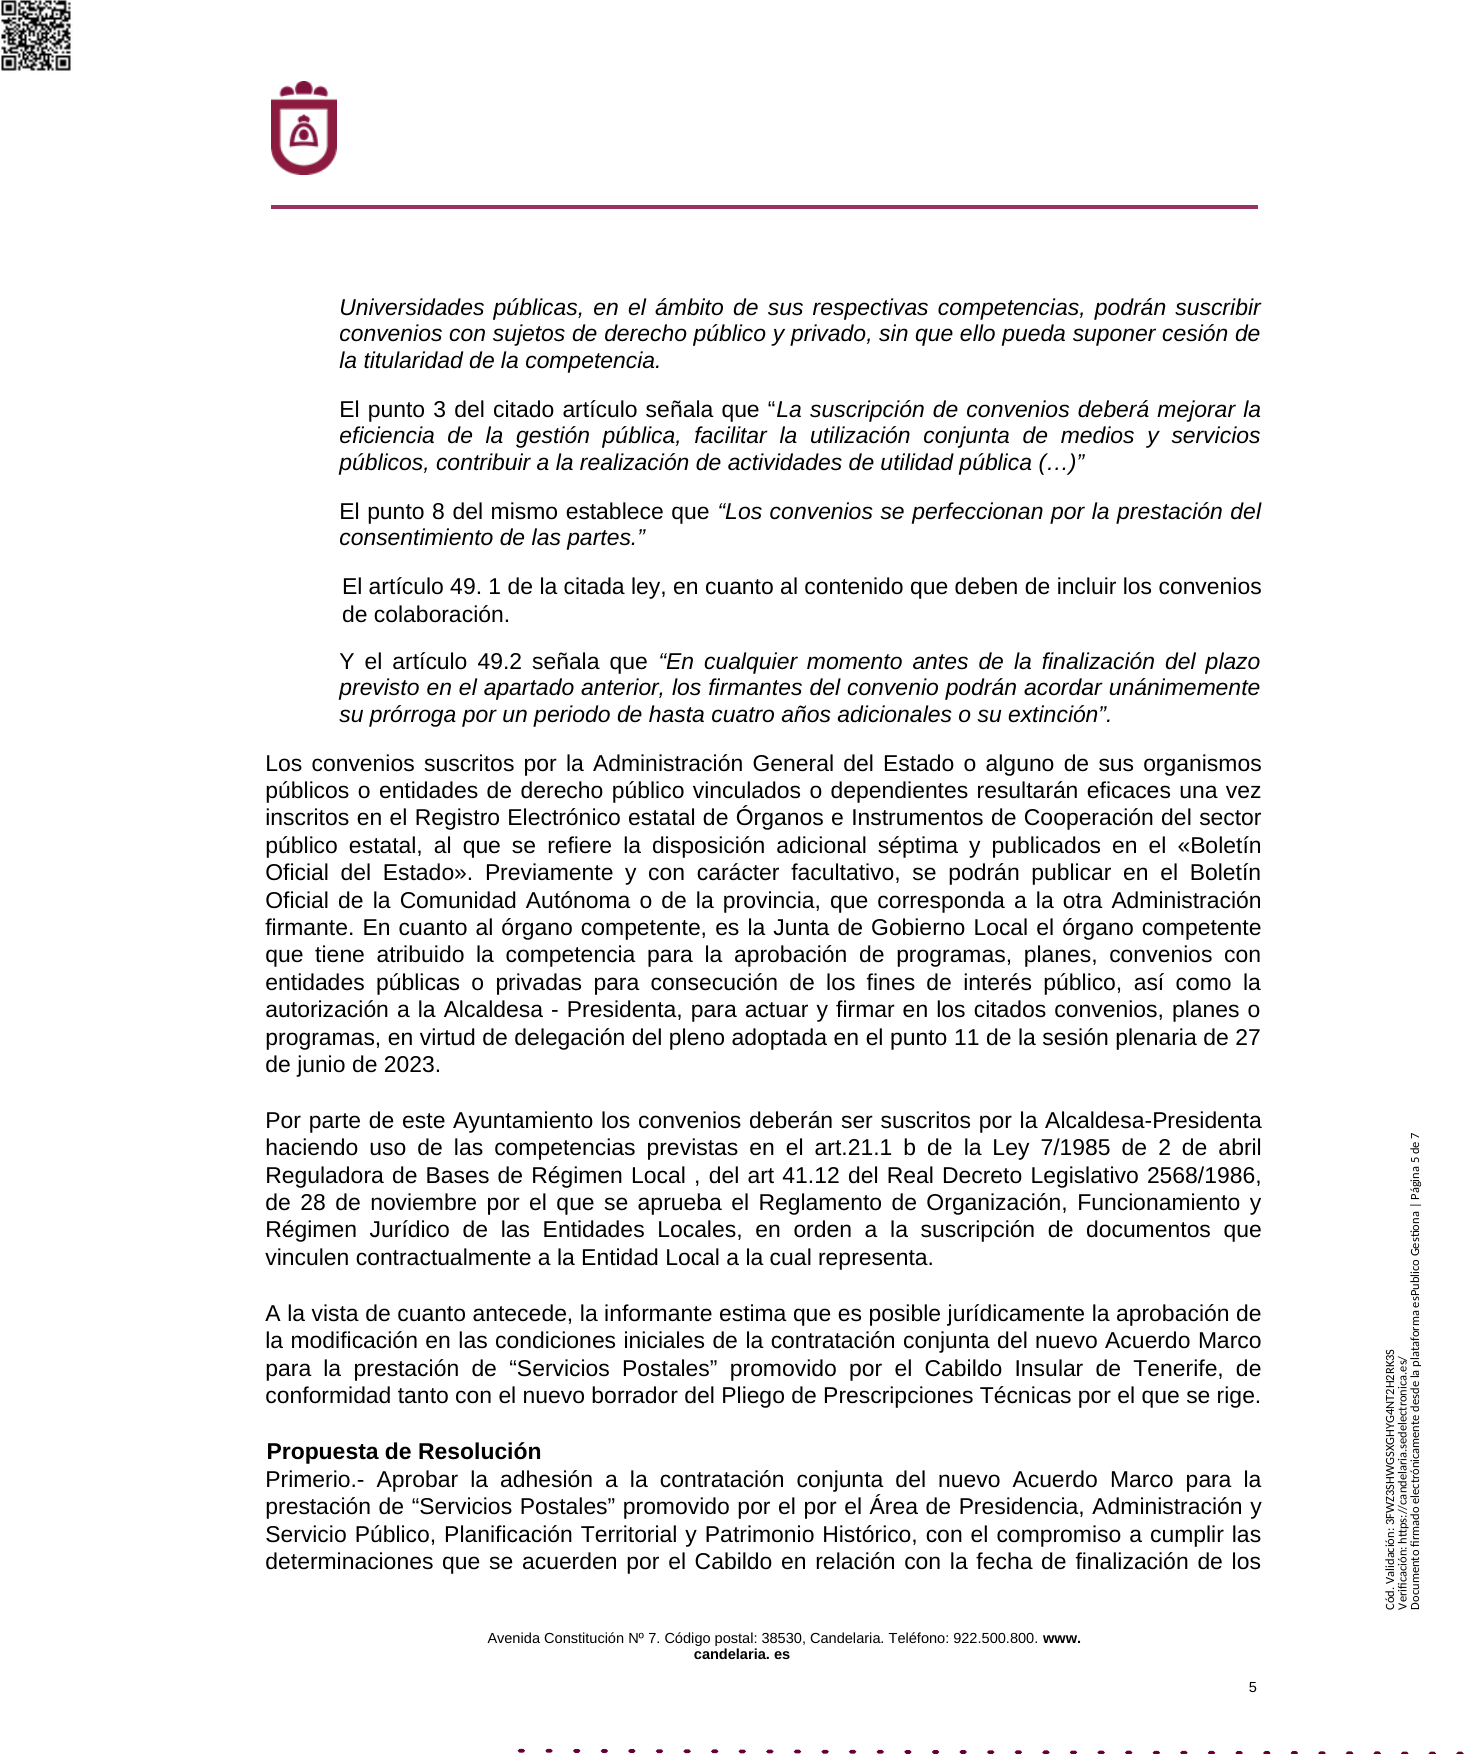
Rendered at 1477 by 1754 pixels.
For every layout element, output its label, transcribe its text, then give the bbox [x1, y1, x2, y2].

text El artículo 49. 1 de la citada ley, en cuanto al contenido que deben de incluir los convenios de colaboración. [342, 573, 1262, 627]
text A la vista de cuanto antecede, la informante estima que es posible jurídicamente la aprobación de la modificación en las condiciones iniciales de la contratación conjunta del nuevo Acuerdo Marco para la prestación de “Servicios Postales” promovido por el Cabildo Insular de Tenerife, de conformidad tanto con el nuevo borrador del Pliego de Prescripciones Técnicas por el que se rige. [265, 1300, 1262, 1408]
text Propuesta de Resolución [266, 1438, 1262, 1464]
text Y el artículo 49.2 señala que “En cualquier momento antes de la finalización del plazo previsto en el apartado anterior, los firmantes del convenio podrán acordar unánimemente su prórroga por un periodo de hasta cuatro años adicionales o su extinción”. [339, 648, 1264, 727]
text Universidades públicas, en el ámbito de sus respectivas competencias, podrán suscribir convenios con sujetos de derecho público y privado, sin que ello pueda suponer cesión de la titularidad de la competencia. [339, 294, 1264, 373]
text El punto 8 del mismo establece que “Los convenios se perfeccionan por la prestación del consentimiento de las partes.” [339, 498, 1264, 551]
text Por parte de este Ayuntamiento los convenios deberán ser suscritos por la Alcaldesa-Presidenta haciendo uso de las competencias previstas en el art.21.1 b de la Ley 7/1985 de 2 de abril Reguladora de Bases de Régimen Local , del art 41.12 del Real Decreto Legislativo 2568/1986, de 28 de noviembre por el que se aprueba el Reglamento de Organización, Funcionamiento y Régimen Jurídico de las Entidades Locales, en orden a la suscripción de documentos que vinculen contractualmente a la Entidad Local a la cual representa. [265, 1107, 1262, 1270]
text Los convenios suscritos por la Administración General del Estado o alguno de sus organismos públicos o entidades de derecho público vinculados o dependientes resultarán eficaces una vez inscritos en el Registro Electrónico estatal de Órganos e Instrumentos de Cooperación del sector público estatal, al que se refiere la disposición adicional séptima y publicados en el «Boletín Oficial del Estado». Previamente y con carácter facultativo, se podrán publicar en el Boletín Oficial de la Comunidad Autónoma o de la provincia, que corresponda a la otra Administración firmante. En cuanto al órgano competente, es la Junta de Gobierno Local el órgano competente que tiene atribuido la competencia para la aprobación de programas, planes, convenios con entidades públicas o privadas para consecución de los fines de interés público, así como la autorización a la Alcaldesa - Presidenta, para actuar y firmar en los citados convenios, planes o programas, en virtud de delegación del pleno adoptada en el punto 11 de la sesión plenaria de 27 de junio de 2023. [265, 749, 1262, 1077]
text El punto 3 del citado artículo señala que “La suscripción de convenios deberá mejorar la eficiencia de la gestión pública, facilitar la utilización conjunta de medios y servicios públicos, contribuir a la realización de actividades de utilidad pública (…)” [339, 396, 1264, 475]
text Primerio.- Aprobar la adhesión a la contratación conjunta del nuevo Acuerdo Marco para la prestación de “Servicios Postales” promovido por el por el Área de Presidencia, Administración y Servicio Público, Planificación Territorial y Patrimonio Histórico, con el compromiso a cumplir las determinaciones que se acuerden por el Cabildo en relación con la fecha de finalización de los [265, 1466, 1262, 1574]
